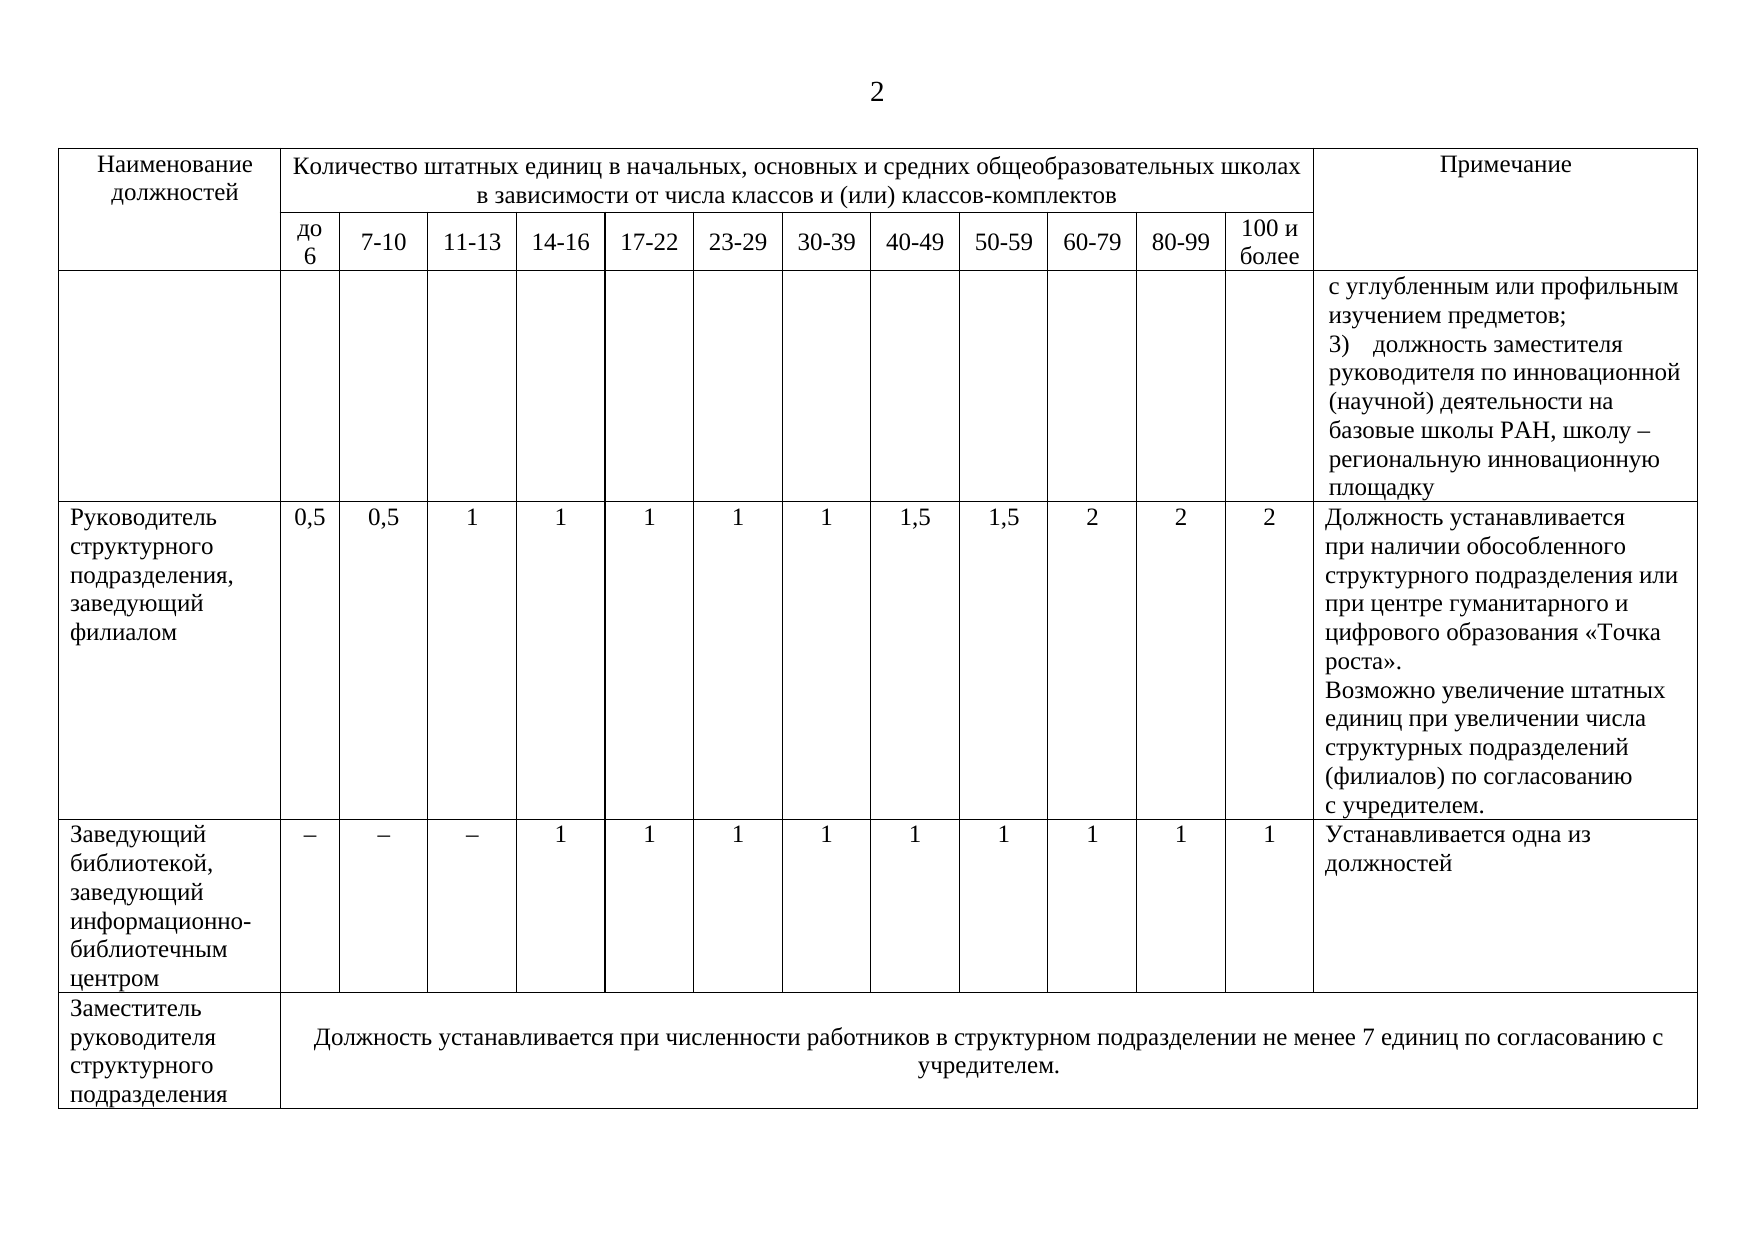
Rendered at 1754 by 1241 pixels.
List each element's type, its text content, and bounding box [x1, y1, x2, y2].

table_cell 1 [1048, 820, 1136, 992]
table_cell [783, 271, 870, 501]
table_cell Заведующий библиотекой, заведующий информационно-библиотечным центром [59, 820, 280, 992]
table_cell [59, 271, 280, 501]
table_header Количество штатных единиц в начальных, основных и средних общеобразовательных школах в зависимости от числа классов и (или) классов-комплектов [281, 149, 1313, 212]
table_cell [960, 271, 1047, 501]
table_cell [517, 271, 604, 501]
table_cell 14-16 [517, 213, 604, 270]
table_cell 0,5 [281, 502, 339, 818]
table_cell 1 [783, 502, 870, 818]
table_cell [1226, 271, 1313, 501]
table_cell [694, 271, 782, 501]
table_cell 80-99 [1137, 213, 1225, 270]
table_cell 1 [428, 502, 516, 818]
table_cell 7-10 [340, 213, 427, 270]
table_cell 1 [1137, 820, 1225, 992]
table_cell 1 [960, 820, 1047, 992]
table_cell до 6 [281, 213, 339, 270]
table_cell [1137, 271, 1225, 501]
table_cell 1 [1226, 820, 1313, 992]
table_cell 1 [694, 502, 782, 818]
table_cell 50-59 [960, 213, 1047, 270]
table_cell 1 [517, 820, 604, 992]
table_cell 1 [783, 820, 870, 992]
table_cell 1,5 [871, 502, 959, 818]
table_cell [428, 271, 516, 501]
table_cell 2 [1137, 502, 1225, 818]
table_cell 30-39 [783, 213, 870, 270]
table_cell 1 [606, 502, 693, 818]
table_cell 0,5 [340, 502, 427, 818]
table_cell 11-13 [428, 213, 516, 270]
table_header Наименование должностей [59, 149, 280, 270]
table_cell 2 [1226, 502, 1313, 818]
table_cell – [281, 820, 339, 992]
table_cell с углубленным или профильным изучением предметов; должность заместителя руководителя по инновационной (научной) деятельности на базовые школы РАН, школу – региональную инновационную площадку [1314, 271, 1697, 501]
table_cell 1 [694, 820, 782, 992]
table_cell 1 [517, 502, 604, 818]
table_cell 40-49 [871, 213, 959, 270]
table_cell Должность устанавливается при численности работников в структурном подразделении не менее 7 единиц по согласованию с учредителем. [281, 993, 1697, 1108]
table_header Примечание [1314, 149, 1697, 270]
table_cell [340, 271, 427, 501]
table_cell 1 [606, 820, 693, 992]
table_cell [606, 271, 693, 501]
table_cell [871, 271, 959, 501]
table_cell 2 [1048, 502, 1136, 818]
table_cell 100 и более [1226, 213, 1313, 270]
table_cell Заместитель руководителя структурного подразделения [59, 993, 280, 1108]
table_cell 23-29 [694, 213, 782, 270]
table_cell 60-79 [1048, 213, 1136, 270]
table_cell [281, 271, 339, 501]
table_cell [1048, 271, 1136, 501]
table_cell Устанавливается одна из должностей [1314, 820, 1697, 992]
table_cell 1 [871, 820, 959, 992]
table_cell – [428, 820, 516, 992]
table_cell Руководитель структурного подразделения, заведующий филиалом [59, 502, 280, 818]
table_cell 1,5 [960, 502, 1047, 818]
table_cell 17-22 [606, 213, 693, 270]
table_cell Должность устанавливается при наличии обособленного структурного подразделения или при центре гуманитарного и цифрового образования «Точка роста». Возможно увеличение штатных единиц при увеличении числа структурных подразделений (филиалов) по согласованию с учредителем. [1314, 502, 1697, 818]
table_cell – [340, 820, 427, 992]
